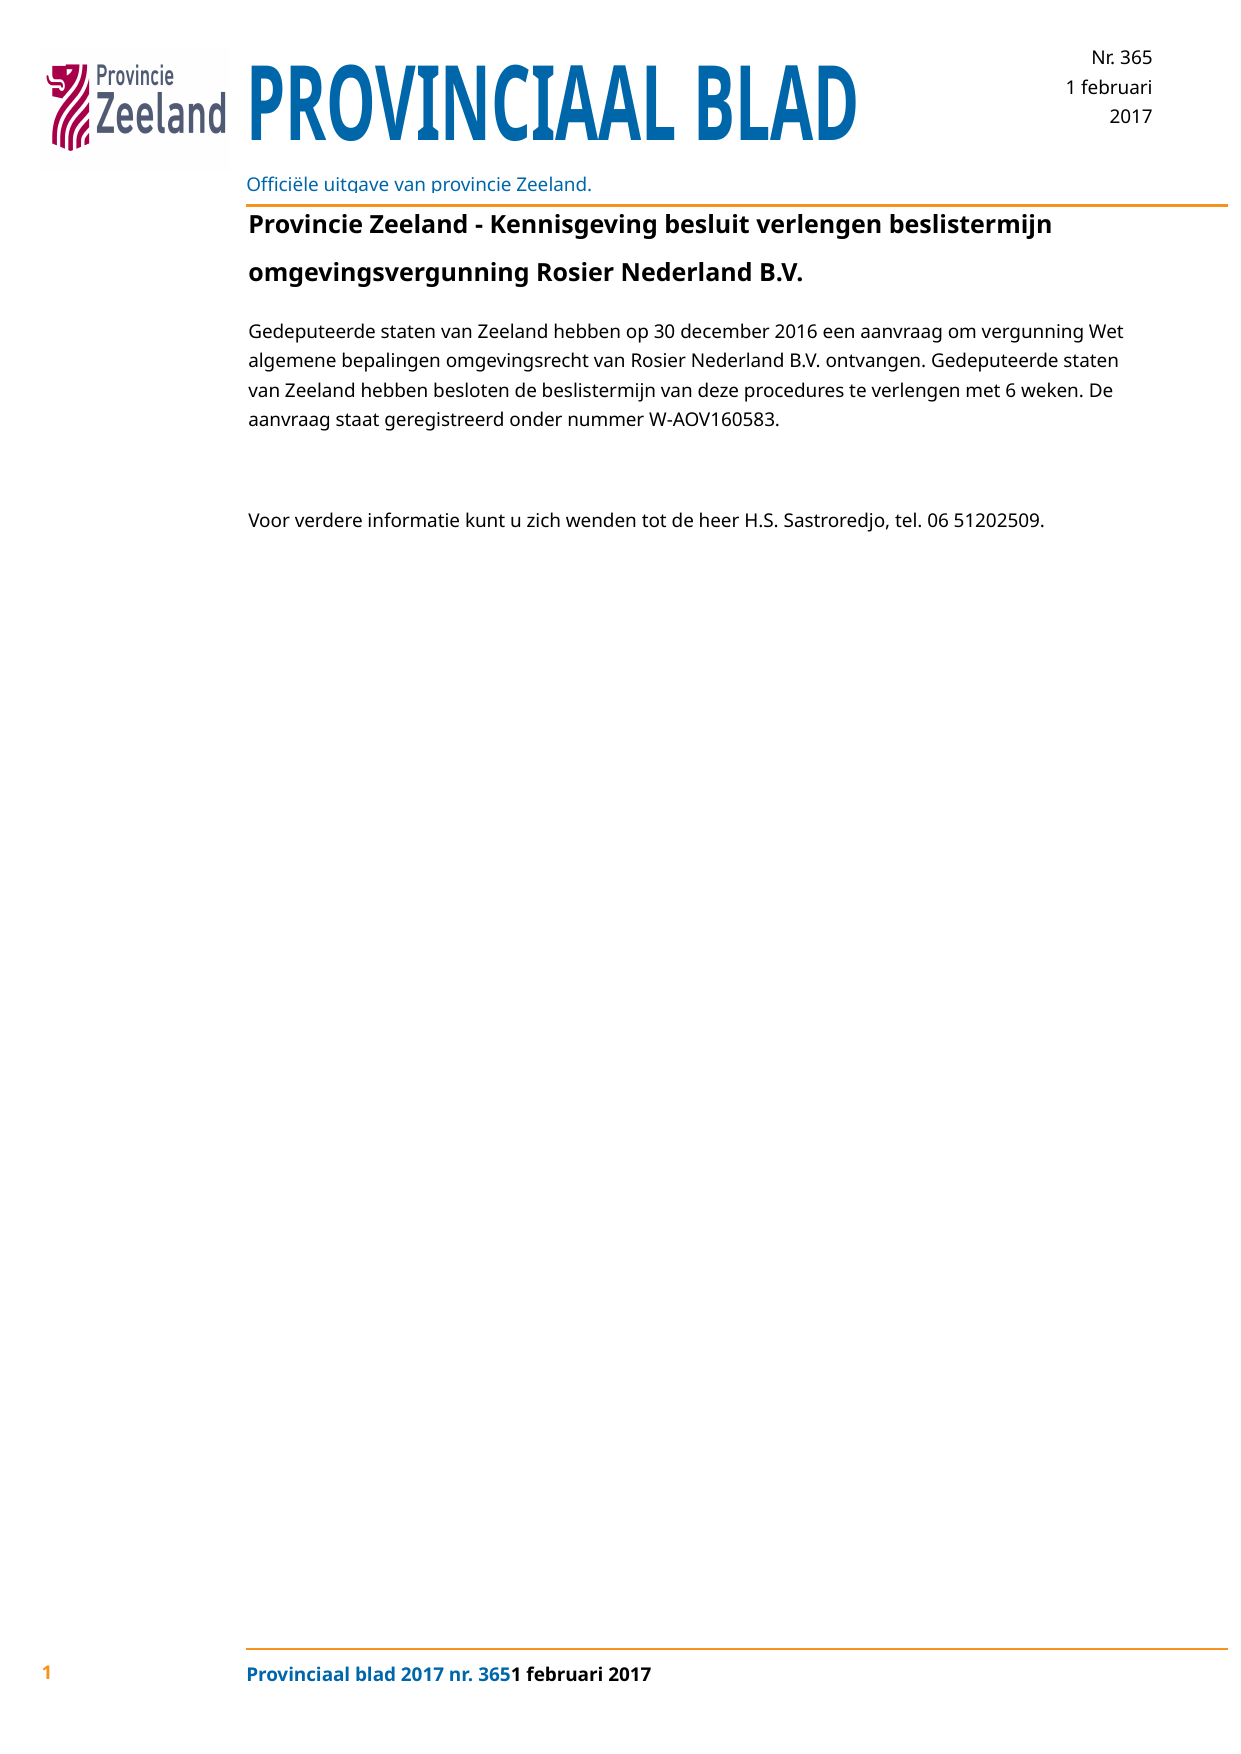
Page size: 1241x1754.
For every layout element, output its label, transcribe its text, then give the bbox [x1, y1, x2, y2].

text Provincie Zeeland - Kennisgeving besluit verlengen beslistermijn omgevingsvergunning Rosier Nederland B.V. [248, 207, 1152, 288]
text Voor verdere informatie kunt u zich wenden tot de heer H.S. Sastroredjo, tel. 06 51202509. [248, 507, 1152, 533]
text Gedeputeerde staten van Zeeland hebben op 30 december 2016 een aanvraag om vergunning Wet algemene bepalingen omgevingsrecht van Rosier Nederland B.V. ontvangen. Gedeputeerde staten van Zeeland hebben besloten de beslistermijn van deze procedures te verlengen met 6 weken. De aanvraag staat geregistreerd onder nummer W-AOV160583. [248, 318, 1152, 432]
picture [41, 47, 231, 172]
